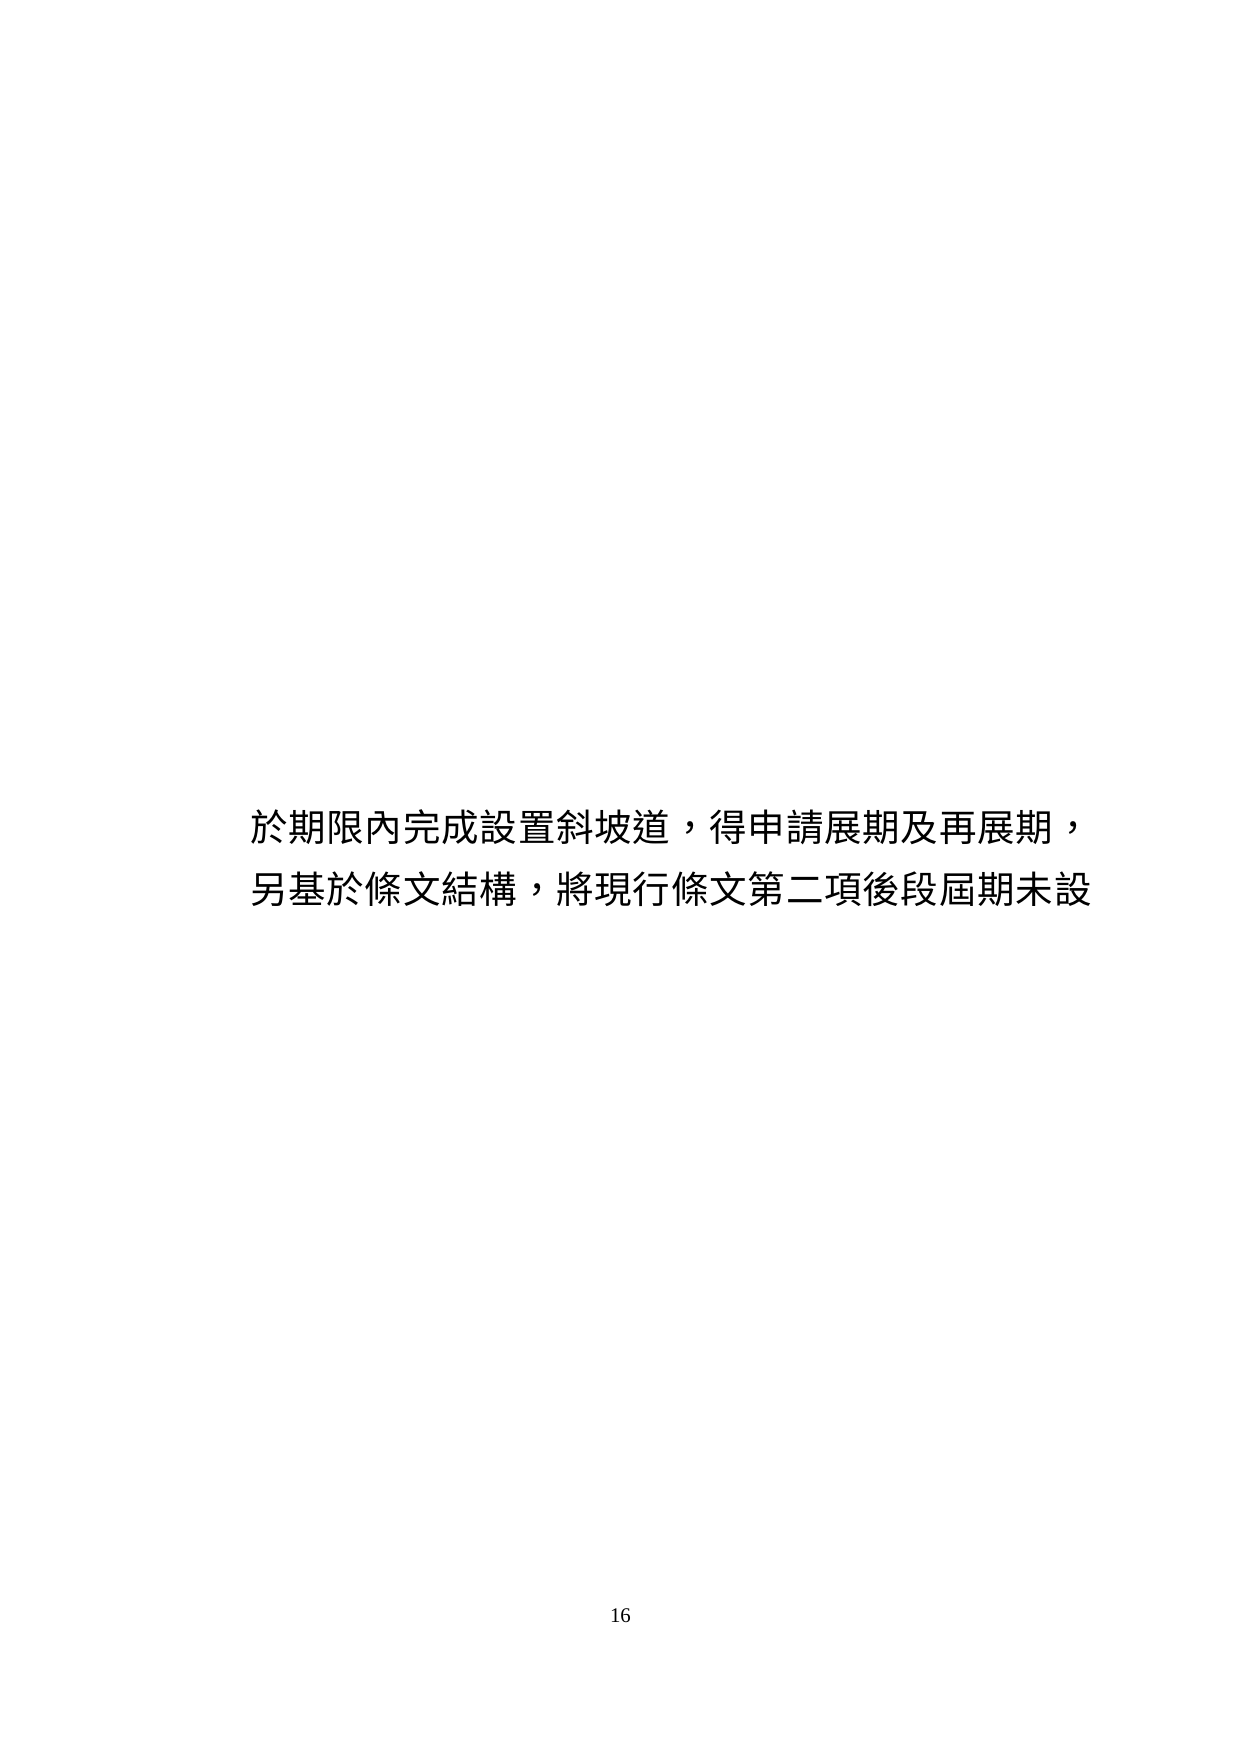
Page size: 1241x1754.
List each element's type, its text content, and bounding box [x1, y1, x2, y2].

text 於期限內完成設置斜坡道，得申請展期及再展期，另基於條文結構，將現行條文第二項後段屆期未設 [176, 783, 1092, 908]
